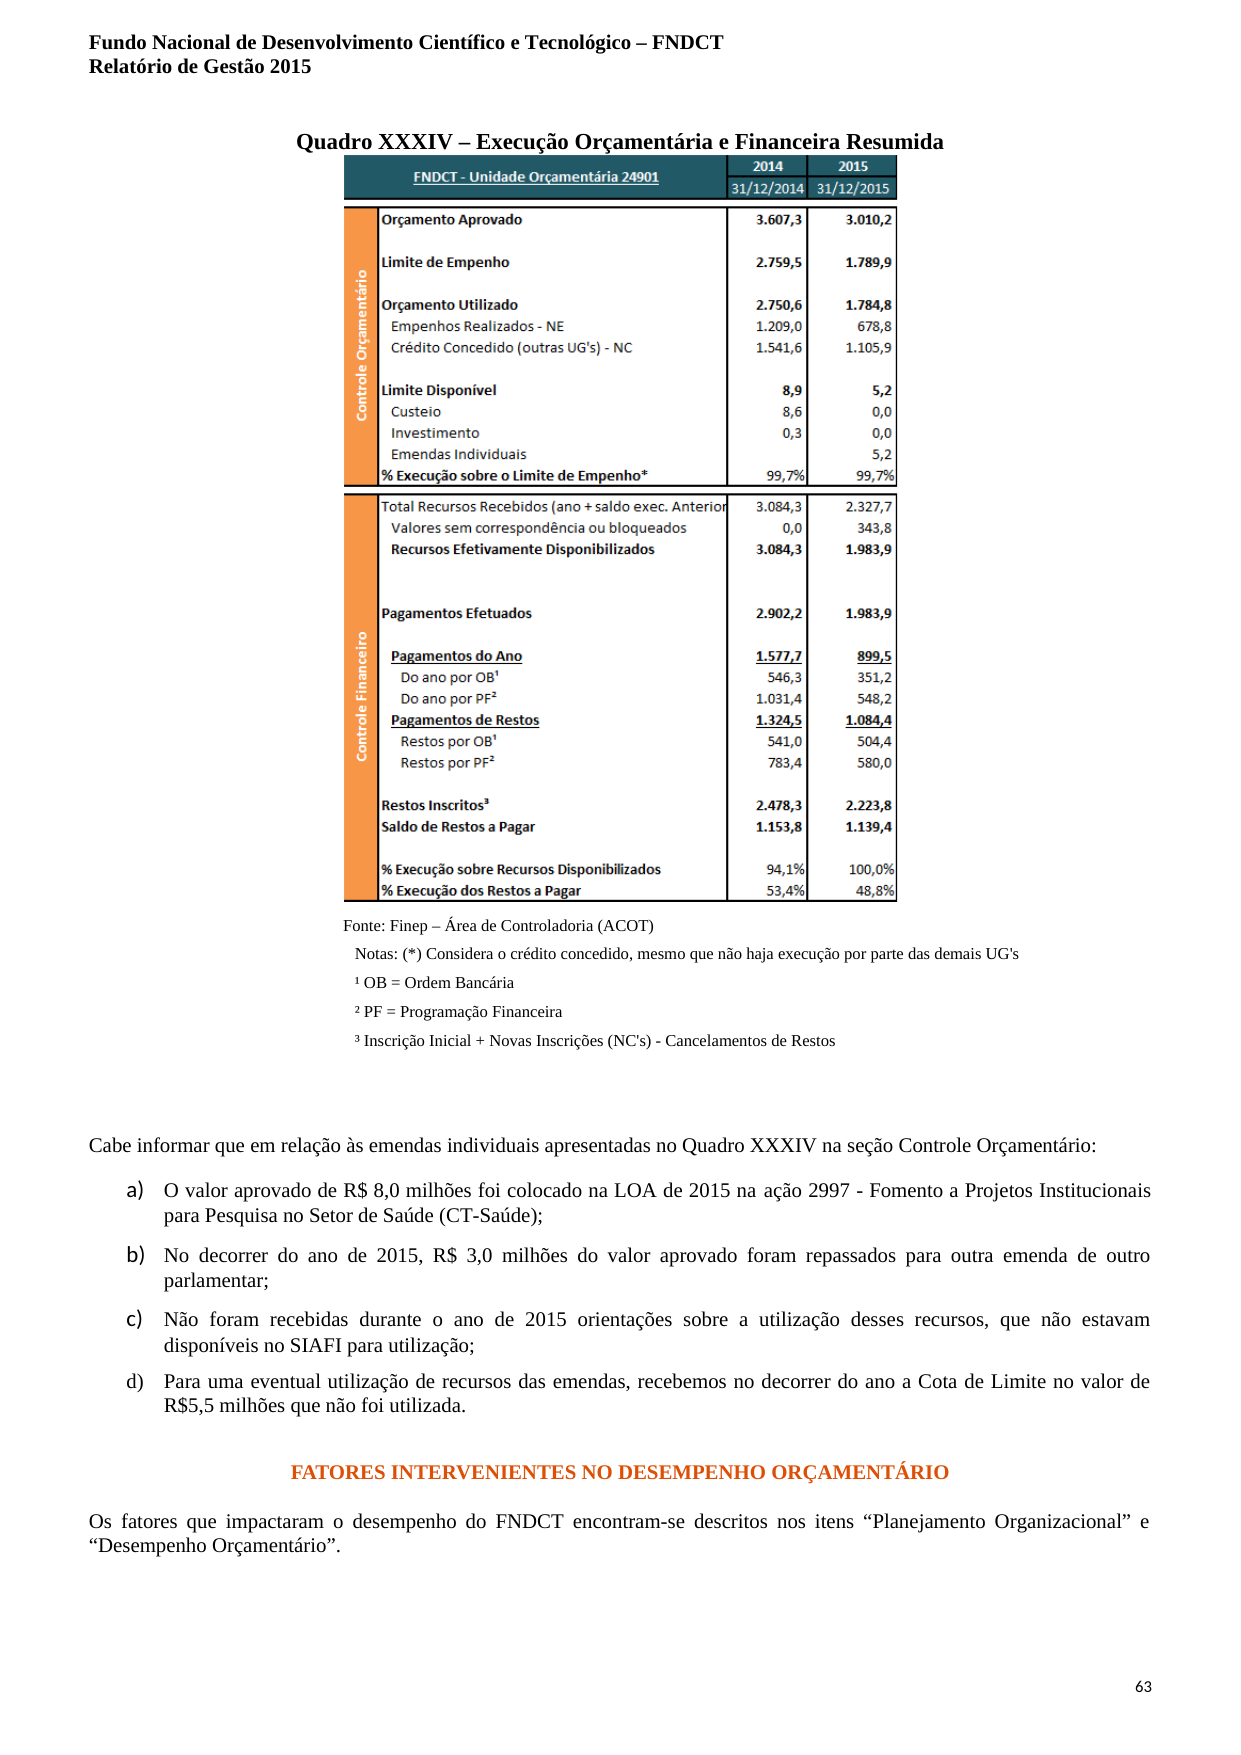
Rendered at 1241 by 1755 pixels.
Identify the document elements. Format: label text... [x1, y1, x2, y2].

text ³ Inscrição Inicial + Novas Inscrições (NC's) - Cancelamentos de Restos [354, 1030, 1152, 1049]
text Cabe informar que em relação às emendas individuais apresentadas no Quadro XXXIV na seção Controle Orçamentário: [89, 1133, 1152, 1157]
subtitle FATORES INTERVENIENTES NO DESEMPENHO ORÇAMENTÁRIO [89, 1460, 1152, 1484]
text Notas: (*) Considera o crédito concedido, mesmo que não haja execução por parte das demais UG's [354, 944, 1152, 963]
text ² PF = Programação Financeira [354, 1002, 1152, 1021]
list Não foram recebidas durante o ano de 2015 orientações sobre a utilização desses recursos, que não estavam disponíveis no SIAFI para utilização; [126, 1304, 1152, 1357]
list No decorrer do ano de 2015, R$ 3,0 milhões do valor aprovado foram repassados para outra emenda de outro parlamentar; [126, 1240, 1152, 1292]
text Quadro XXXIV – Execução Orçamentária e Financeira Resumida [89, 128, 1152, 155]
text Fonte: Finep – Área de Controladoria (ACOT) [89, 915, 1152, 934]
list O valor aprovado de R$ 8,0 milhões foi colocado na LOA de 2015 na ação 2997 - Fomento a Projetos Institucionais para Pesquisa no Setor de Saúde (CT-Saúde); [126, 1175, 1152, 1227]
list Para uma eventual utilização de recursos das emendas, recebemos no decorrer do ano a Cota de Limite no valor de R$5,5 milhões que não foi utilizada. [126, 1369, 1152, 1417]
text Os fatores que impactaram o desempenho do FNDCT encontram-se descritos nos itens “Planejamento Organizacional” e “Desempenho Orçamentário”. [89, 1509, 1152, 1557]
text ¹ OB = Ordem Bancária [354, 973, 1152, 992]
